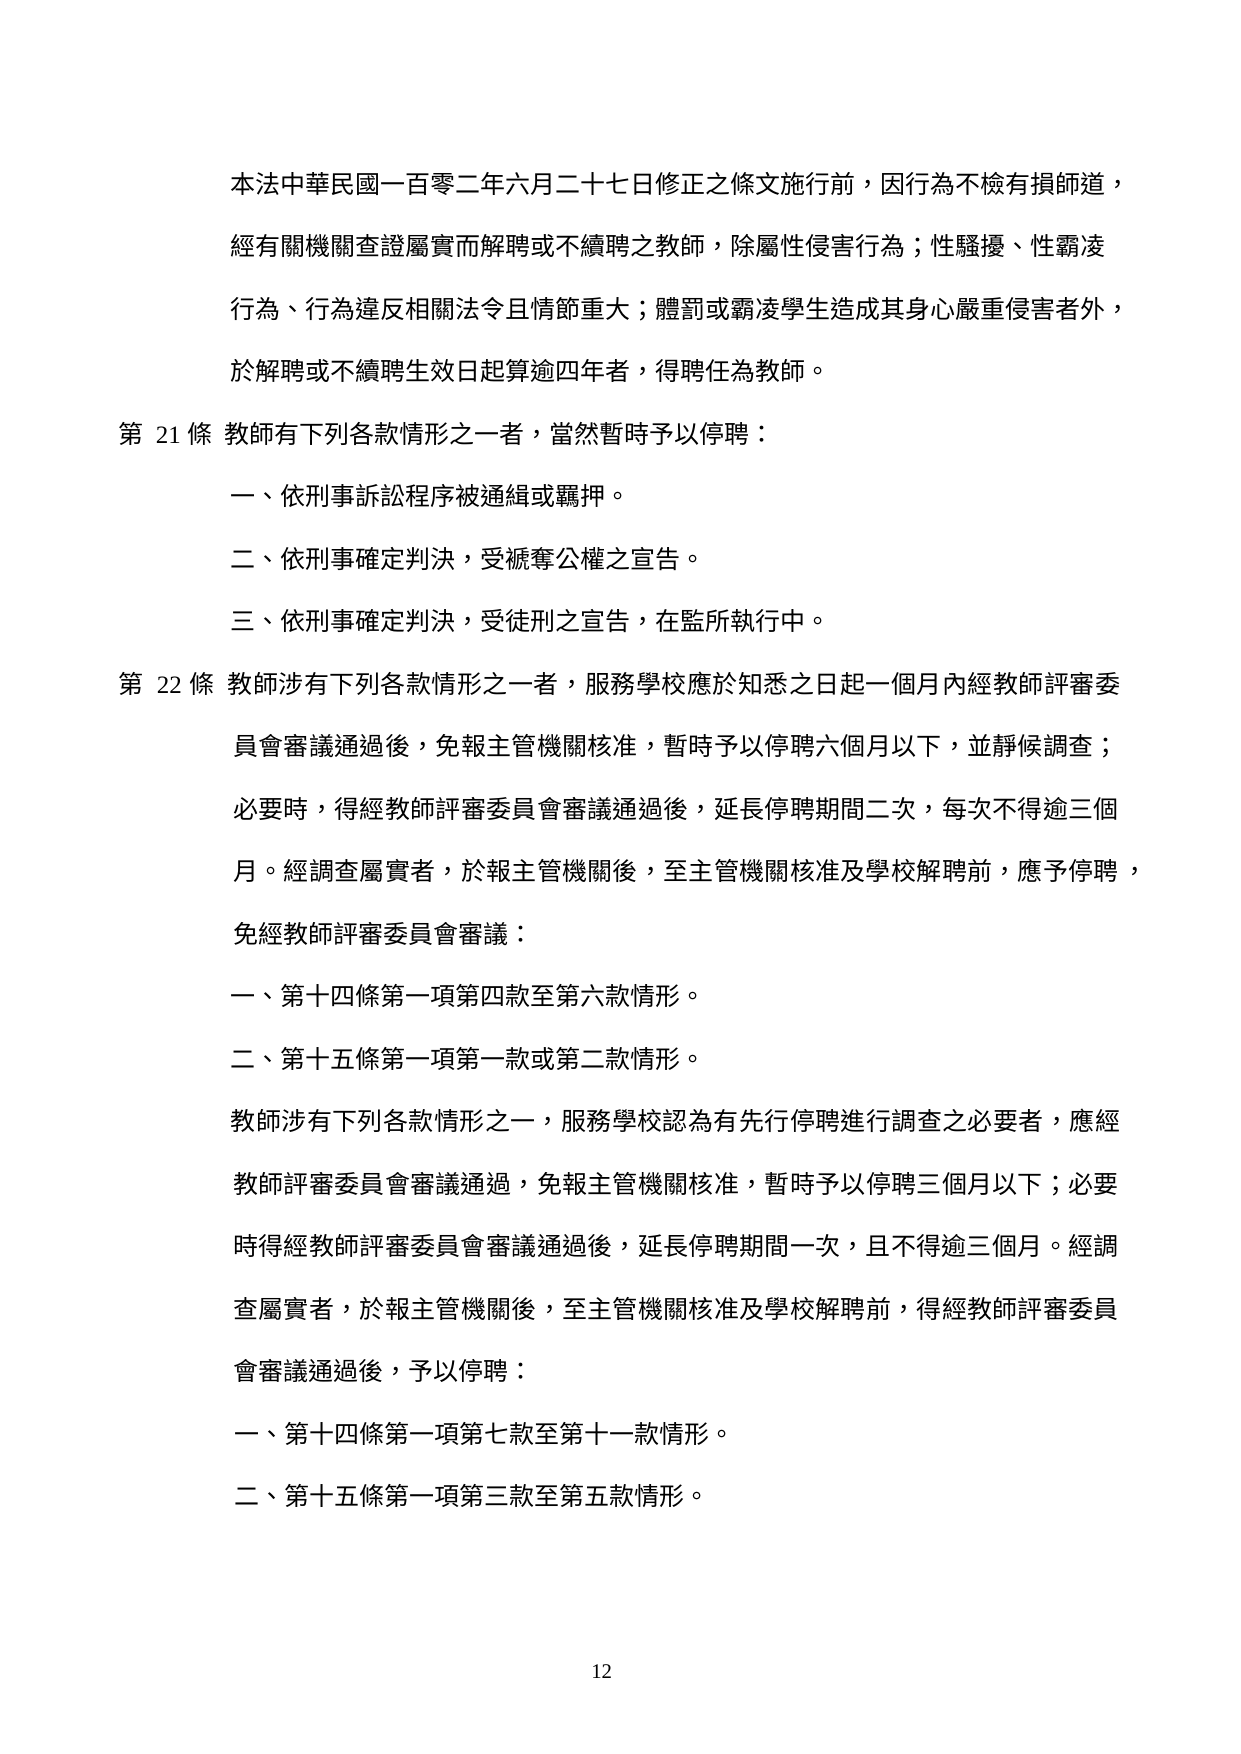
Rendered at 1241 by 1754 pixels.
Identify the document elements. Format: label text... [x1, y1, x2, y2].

text 教師涉有下列各款情形之一，服務學校認為有先行停聘進行調查之必要者，應經教師評審委員會審議通過，免報主管機關核准，暫時予以停聘三個月以下；必要時得經教師評審委員會審議通過後，延長停聘期間一次，且不得逾三個月。經調查屬實者，於報主管機關後，至主管機關核准及學校解聘前，得經教師評審委員會審議通過後，予以停聘： [231, 1078, 1122, 1391]
text 三、依刑事確定判決，受徒刑之宣告，在監所執行中。 [118, 578, 1122, 641]
text 第 22 條 教師涉有下列各款情形之一者，服務學校應於知悉之日起一個月內經教師評審委員會審議通過後，免報主管機關核准，暫時予以停聘六個月以下，並靜候調查；必要時，得經教師評審委員會審議通過後，延長停聘期間二次，每次不得逾三個月。經調查屬實者，於報主管機關後，至主管機關核准及學校解聘前，應予停聘，免經教師評審委員會審議： [118, 641, 1122, 953]
text 第 21 條 教師有下列各款情形之一者，當然暫時予以停聘： [118, 391, 1122, 453]
text 一、第十四條第一項第四款至第六款情形。 [118, 953, 1122, 1016]
text 一、第十四條第一項第七款至第十一款情形。 [118, 1391, 1122, 1453]
text 二、第十五條第一項第一款或第二款情形。 [118, 1016, 1122, 1078]
text 一、依刑事訴訟程序被通緝或羈押。 [118, 453, 1122, 516]
text 二、依刑事確定判決，受褫奪公權之宣告。 [118, 516, 1122, 578]
text 二、第十五條第一項第三款至第五款情形。 [118, 1453, 1122, 1516]
text 本法中華民國一百零二年六月二十七日修正之條文施行前，因行為不檢有損師道，經有關機關查證屬實而解聘或不續聘之教師，除屬性侵害行為；性騷擾、性霸凌行為、行為違反相關法令且情節重大；體罰或霸凌學生造成其身心嚴重侵害者外，於解聘或不續聘生效日起算逾四年者，得聘任為教師。 [230, 141, 1122, 391]
